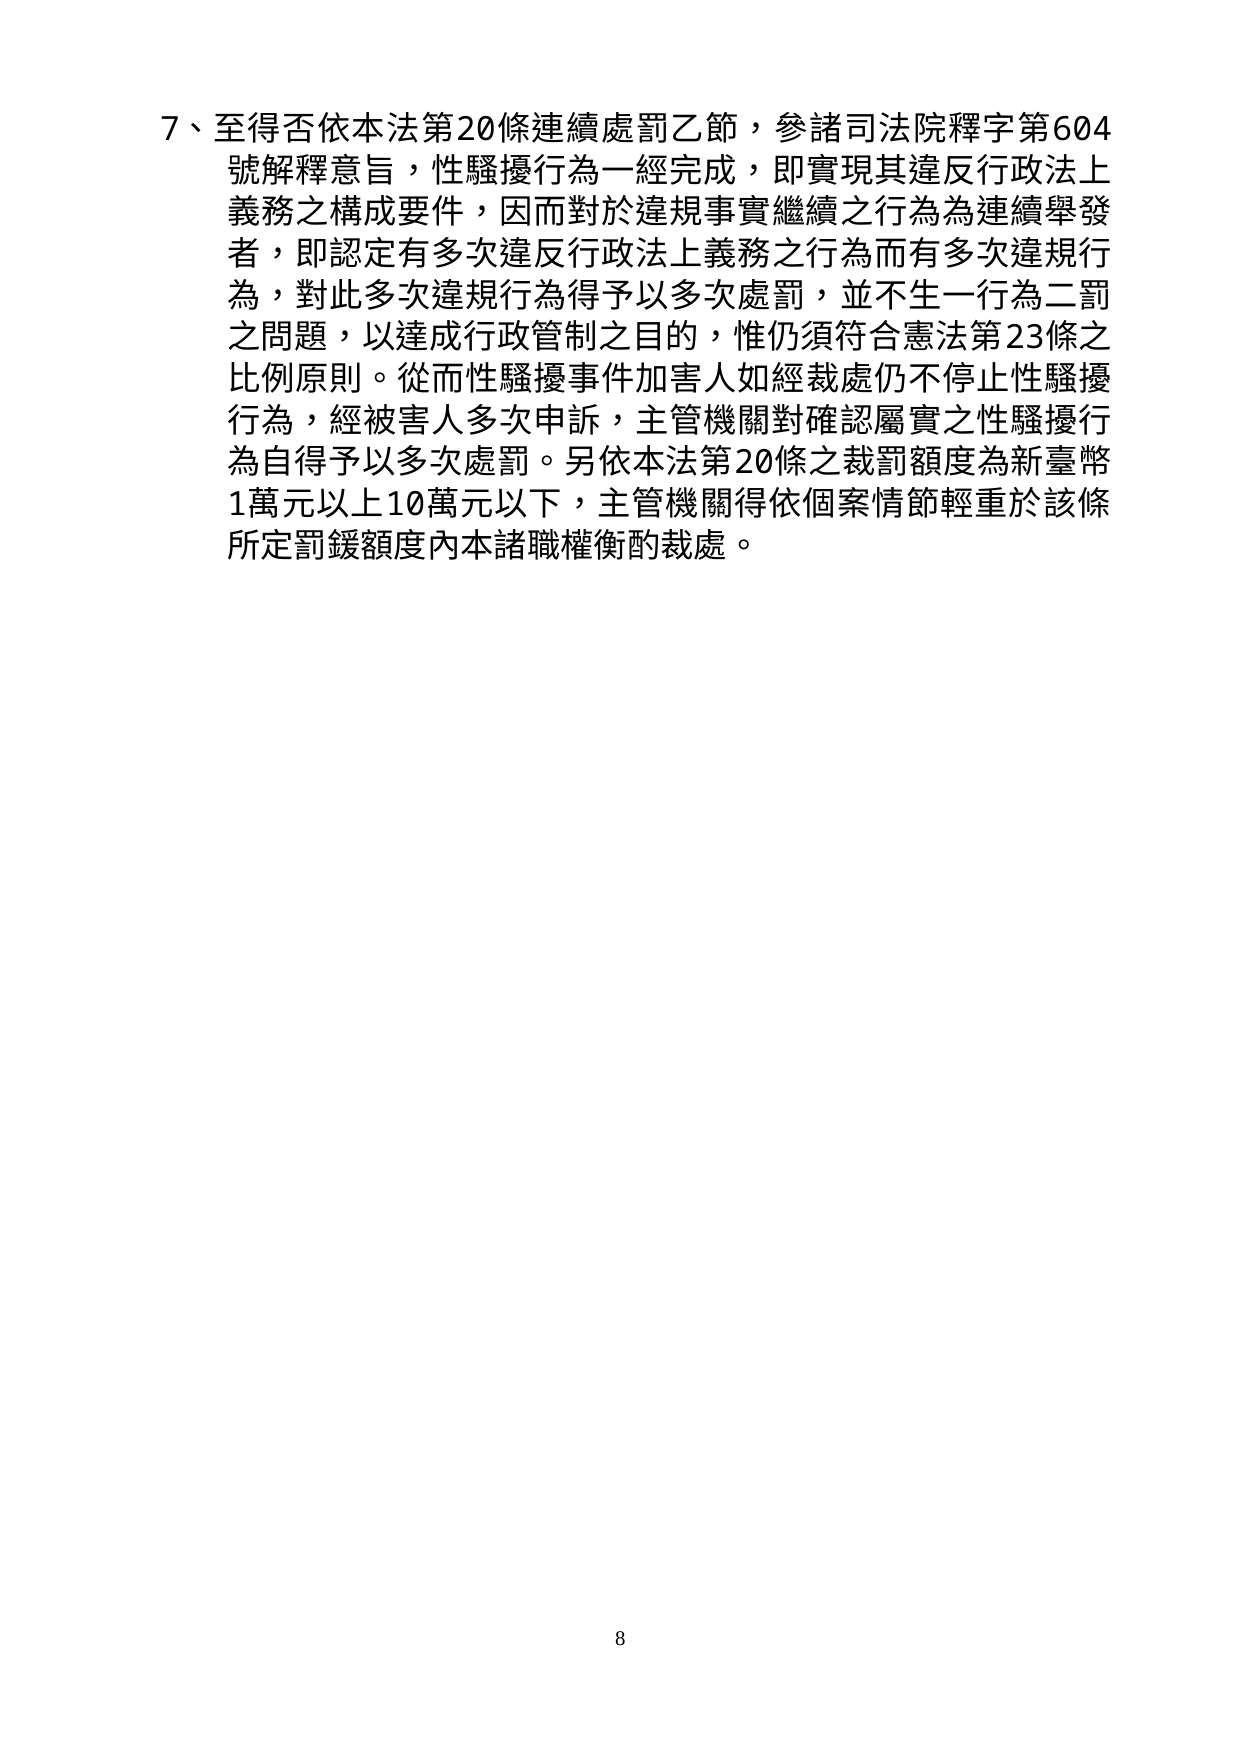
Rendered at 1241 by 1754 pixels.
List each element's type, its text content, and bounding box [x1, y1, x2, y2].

list 至得否依本法第20條連續處罰乙節，參諸司法院釋字第604號解釋意旨，性騷擾行為一經完成，即實現其違反行政法上義務之構成要件，因而對於違規事實繼續之行為為連續舉發者，即認定有多次違反行政法上義務之行為而有多次違規行為，對此多次違規行為得予以多次處罰，並不生一行為二罰之問題，以達成行政管制之目的，惟仍須符合憲法第23條之比例原則。從而性騷擾事件加害人如經裁處仍不停止性騷擾行為，經被害人多次申訴，主管機關對確認屬實之性騷擾行為自得予以多次處罰。另依本法第20條之裁罰額度為新臺幣1萬元以上10萬元以下，主管機關得依個案情節輕重於該條所定罰鍰額度內本諸職權衡酌裁處。 [159, 107, 1112, 566]
